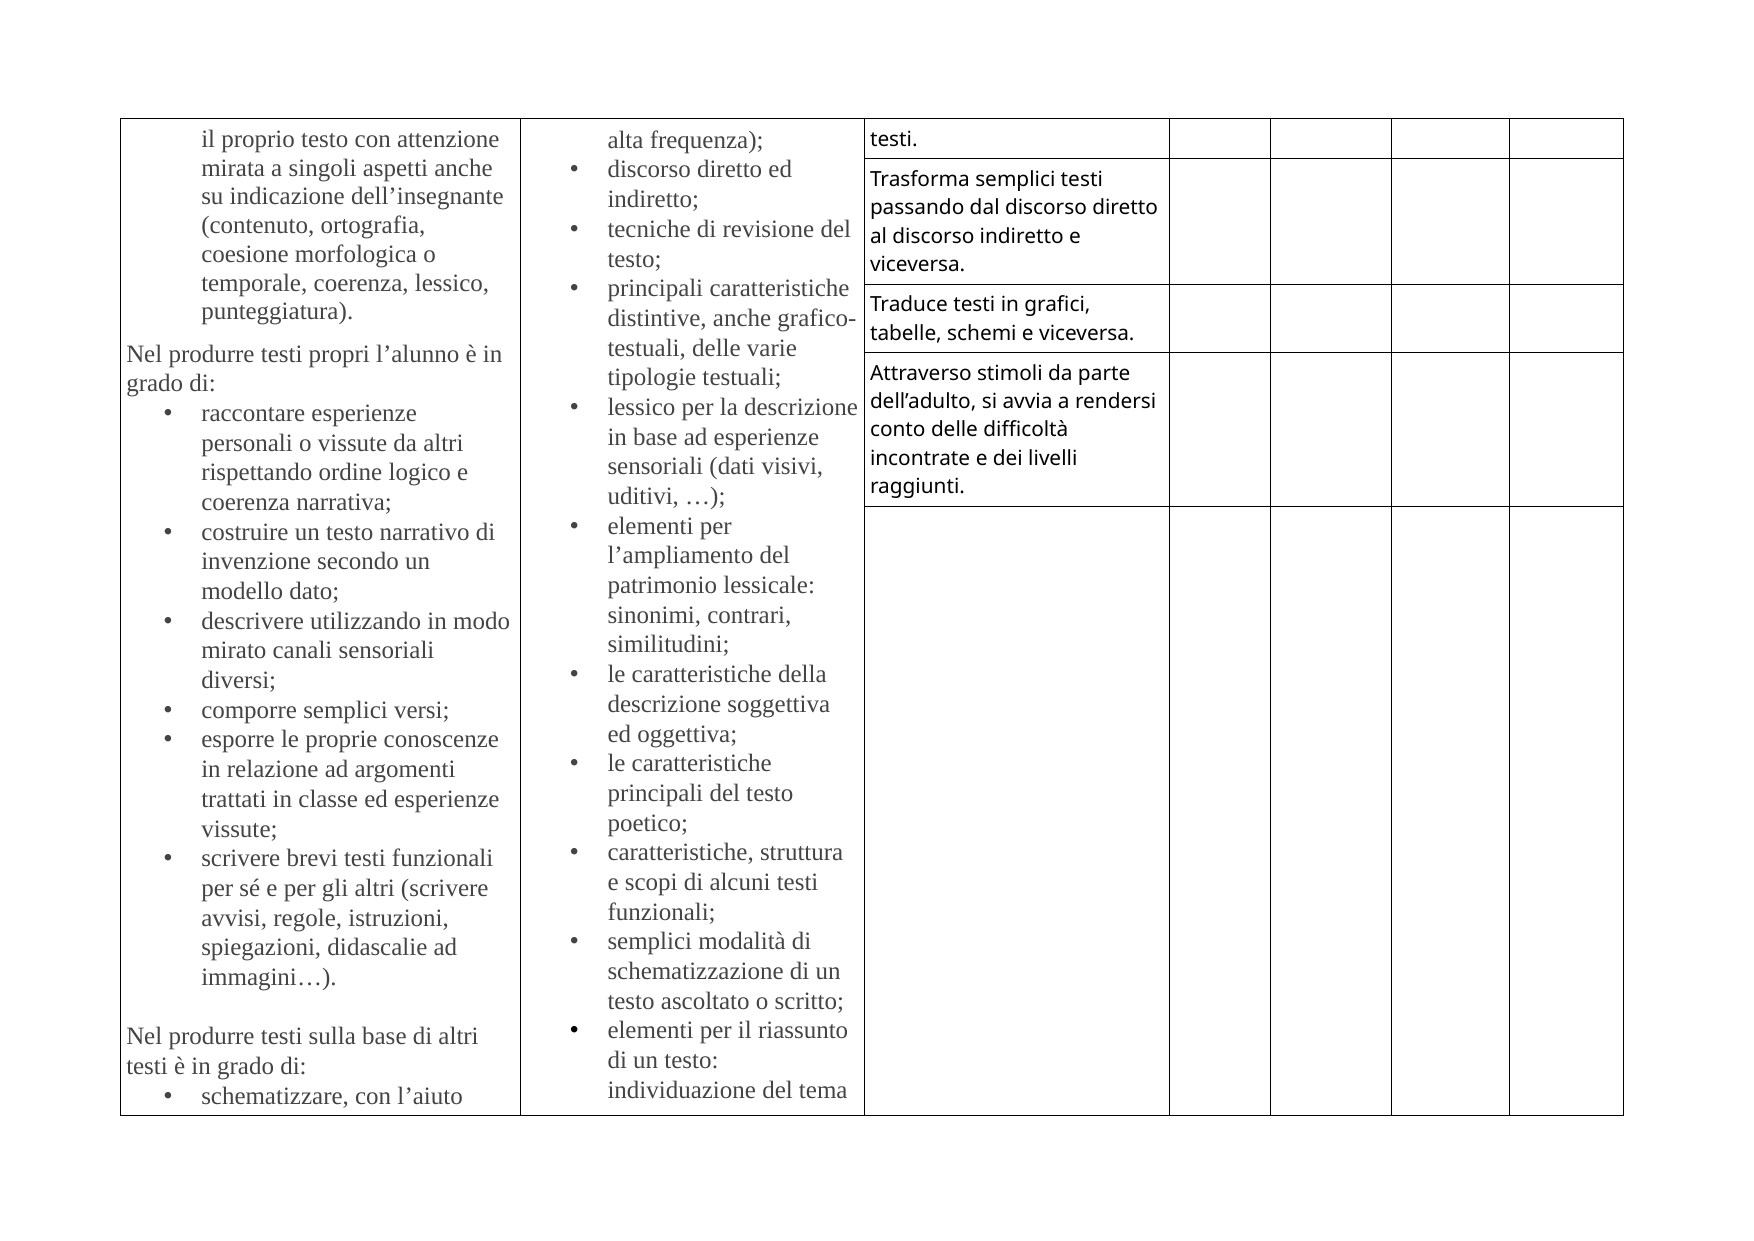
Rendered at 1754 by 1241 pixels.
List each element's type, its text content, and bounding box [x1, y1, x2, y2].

table_cell [1392, 119, 1509, 158]
table_cell L’alunno conosce: modalità di analisi della consegna o traccia; ideazione del testo: la fase di raccolta delle idee; struttura di base di un testo: introduzione, sviluppo e conclusione; le principali regole ortografiche e morfosintattiche della lingua italiana e le sa applicare; principali segni di punteggiatura (punto fermo, virgola, due punti, punto interrogativo ed esclamativo) per scandire le parti del testo e riprodurre l’intenzione comunicativa; vocabolario di base (parole e locuzioni ad alta frequenza); discorso diretto ed indiretto; tecniche di revisione del testo; principali caratteristiche distintive, anche grafico-testuali, delle varie tipologie testuali; lessico per la descrizione in base ad esperienze sensoriali (dati visivi, uditivi, …); elementi per l’ampliamento del patrimonio lessicale: sinonimi, contrari, similitudini; le caratteristiche della descrizione soggettiva ed oggettiva; le caratteristiche principali del testo poetico; caratteristiche, struttura e scopi di alcuni testi funzionali; semplici modalità di schematizzazione di un testo ascoltato o scritto; elementi per il riassunto di un testo: individuazione del tema principale, delle informazioni principali e secondarie, delle parole-chiave, delle sequenze, sintesi del testo; alcune modalità di riscrittura, di arricchimento e di ampliamento dei testi. [521, 119, 864, 1115]
table_cell [1392, 159, 1509, 283]
table_cell testi. [865, 119, 1169, 158]
table_cell Attraverso stimoli da parte dell’adulto, si avvia a rendersi conto delle difficoltà incontrate e dei livelli raggiunti. [865, 353, 1169, 506]
table_cell [1392, 353, 1509, 506]
table_cell Quando produce testi scritti, l’alunno è in grado di: analizzare la consegna per comprendere il compito assegnato; raccogliere ed organizzare le idee in funzione del compito da svolgere; utilizzare modelli dati per produrre testi adeguati allo scopo comunicativo ed al destinatario; rispettare le convenzioni ortografiche; utilizzare i principali segni di interpunzione in modo funzionale alla costruzione del testo; scrivere frasi e semplici periodi curando la morfologia, la concordanza, l’ordine delle parole ed il collegamento tra le frasi; iniziare a rivedere e correggere il proprio testo con attenzione mirata a singoli aspetti anche su indicazione dell’insegnante (contenuto, ortografia, coesione morfologica o temporale, coerenza, lessico, punteggiatura). Nel produrre testi propri l’alunno è in grado di: raccontare esperienze personali o vissute da altri rispettando ordine logico e coerenza narrativa; costruire un testo narrativo di invenzione secondo un modello dato; descrivere utilizzando in modo mirato canali sensoriali diversi; comporre semplici versi; esporre le proprie conoscenze in relazione ad argomenti trattati in classe ed esperienze vissute; scrivere brevi testi funzionali per sé e per gli altri (scrivere avvisi, regole, istruzioni, spiegazioni, didascalie ad immagini…). Nel produrre testi sulla base di altri testi è in grado di: schematizzare, con l’aiuto dell’insegnante, la lettura di un testo scritto o ascoltato; riassumere testi sulla base di schemi e di criteri suggeriti dall’insegnante; riscrivere un testo narrativo modificando tempi, luoghi o personaggi; completare ed arricchire testi narrativi predisponendo conclusioni o introduzioni, inserendo descrizioni, mantenendo la coerenza. [121, 119, 520, 1115]
table_cell [1271, 285, 1391, 352]
table_cell [1510, 507, 1623, 1115]
table_cell [1170, 507, 1270, 1115]
table_cell [1271, 119, 1391, 158]
table_cell [1510, 353, 1623, 506]
table_cell [1170, 285, 1270, 352]
table_cell [865, 507, 1169, 1115]
table_cell [1392, 285, 1509, 352]
table_cell [1392, 507, 1509, 1115]
table_cell [1510, 119, 1623, 158]
table_cell [1170, 159, 1270, 283]
table_cell [1510, 159, 1623, 283]
table_cell [1271, 159, 1391, 283]
table_cell [1271, 353, 1391, 506]
table_cell Trasforma semplici testi passando dal discorso diretto al discorso indiretto e viceversa. [865, 159, 1169, 283]
table_cell [1271, 507, 1391, 1115]
table_cell [1170, 119, 1270, 158]
table_cell Traduce testi in grafici, tabelle, schemi e viceversa. [865, 285, 1169, 352]
table_cell [1170, 353, 1270, 506]
table_cell [1510, 285, 1623, 352]
